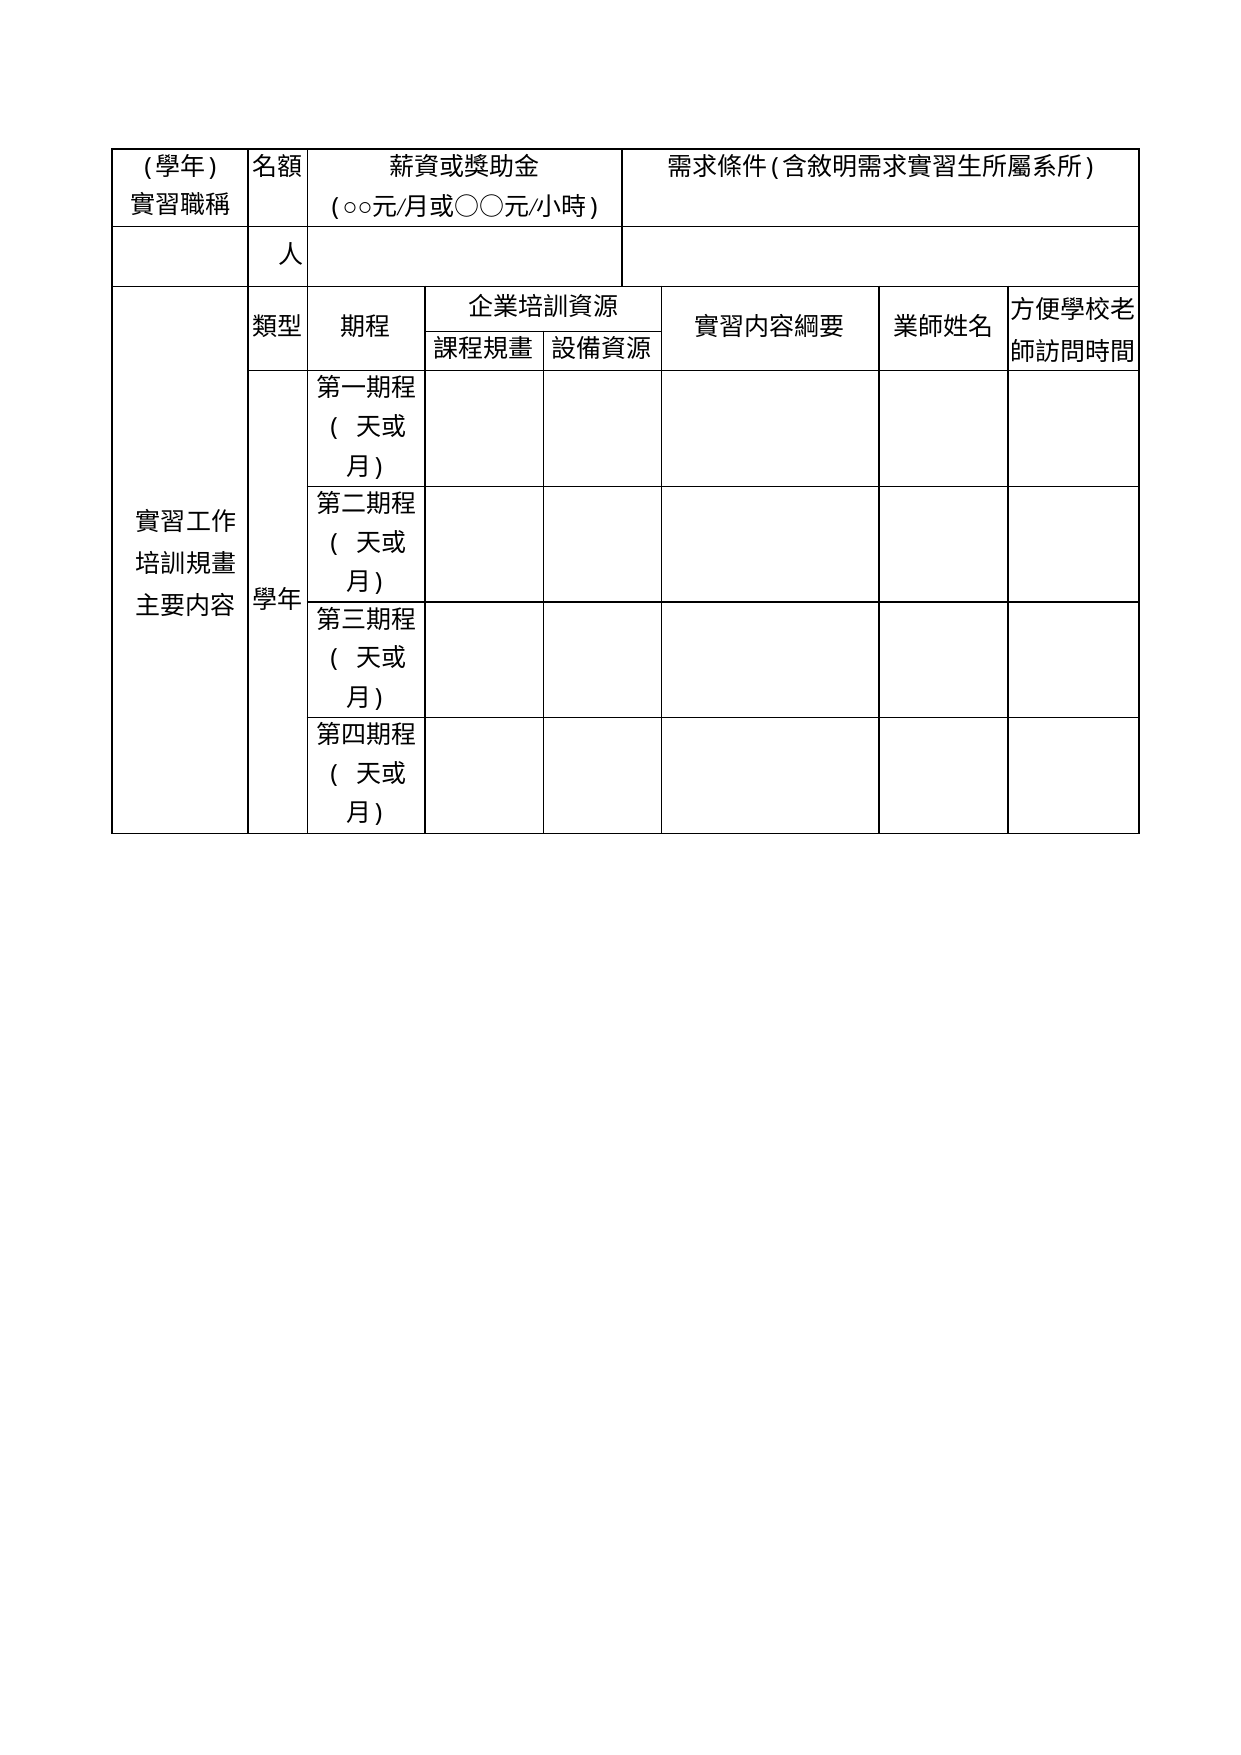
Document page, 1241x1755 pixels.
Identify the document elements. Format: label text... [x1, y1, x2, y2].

table_header 薪資或獎助金 (○○元/月或○○元/小時) [308, 150, 621, 226]
table_cell [544, 603, 661, 717]
table_cell [1009, 603, 1138, 717]
table_cell [1009, 487, 1138, 601]
table_cell [662, 371, 878, 486]
table_header (學年) 實習職稱 [113, 150, 247, 226]
table_cell [113, 227, 247, 286]
table_cell [426, 718, 543, 832]
table_cell 業師姓名 [880, 287, 1007, 370]
table_cell 實習工作 培訓規畫 主要内容 [113, 287, 247, 832]
table_cell 第二期程 ( 天或 月) [308, 487, 424, 601]
table_cell 設備資源 [544, 332, 661, 370]
table_cell 課程規畫 [426, 332, 543, 370]
table_cell [662, 603, 878, 717]
table_cell [1009, 371, 1138, 486]
table_cell [1009, 718, 1138, 832]
table_cell [308, 227, 621, 286]
table_header 需求條件(含敘明需求實習生所屬系所) [623, 150, 1138, 226]
table_cell [426, 371, 543, 486]
table_cell 第三期程 ( 天或 月) [308, 603, 424, 717]
table_cell 方便學校老 師訪問時間 [1009, 287, 1138, 370]
table_cell [880, 603, 1007, 717]
table_cell 學年 [249, 371, 307, 832]
table_cell 類型 [249, 287, 307, 370]
table_cell [544, 487, 661, 601]
table_cell [880, 718, 1007, 832]
table_cell 實習内容綱要 [662, 287, 878, 370]
table_cell 人 [249, 227, 307, 286]
table_cell [880, 487, 1007, 601]
table_cell 企業培訓資源 [426, 287, 661, 331]
table_cell [544, 371, 661, 486]
table_cell [623, 227, 1138, 286]
table_cell 第四期程 ( 天或 月) [308, 718, 424, 832]
table_cell 第一期程 ( 天或 月) [308, 371, 424, 486]
table_cell [544, 718, 661, 832]
table_cell [880, 371, 1007, 486]
table_cell [662, 718, 878, 832]
table_cell [426, 603, 543, 717]
table_cell [662, 487, 878, 601]
table_cell 期程 [308, 287, 424, 370]
table_header 名額 [249, 150, 307, 226]
table_cell [426, 487, 543, 601]
